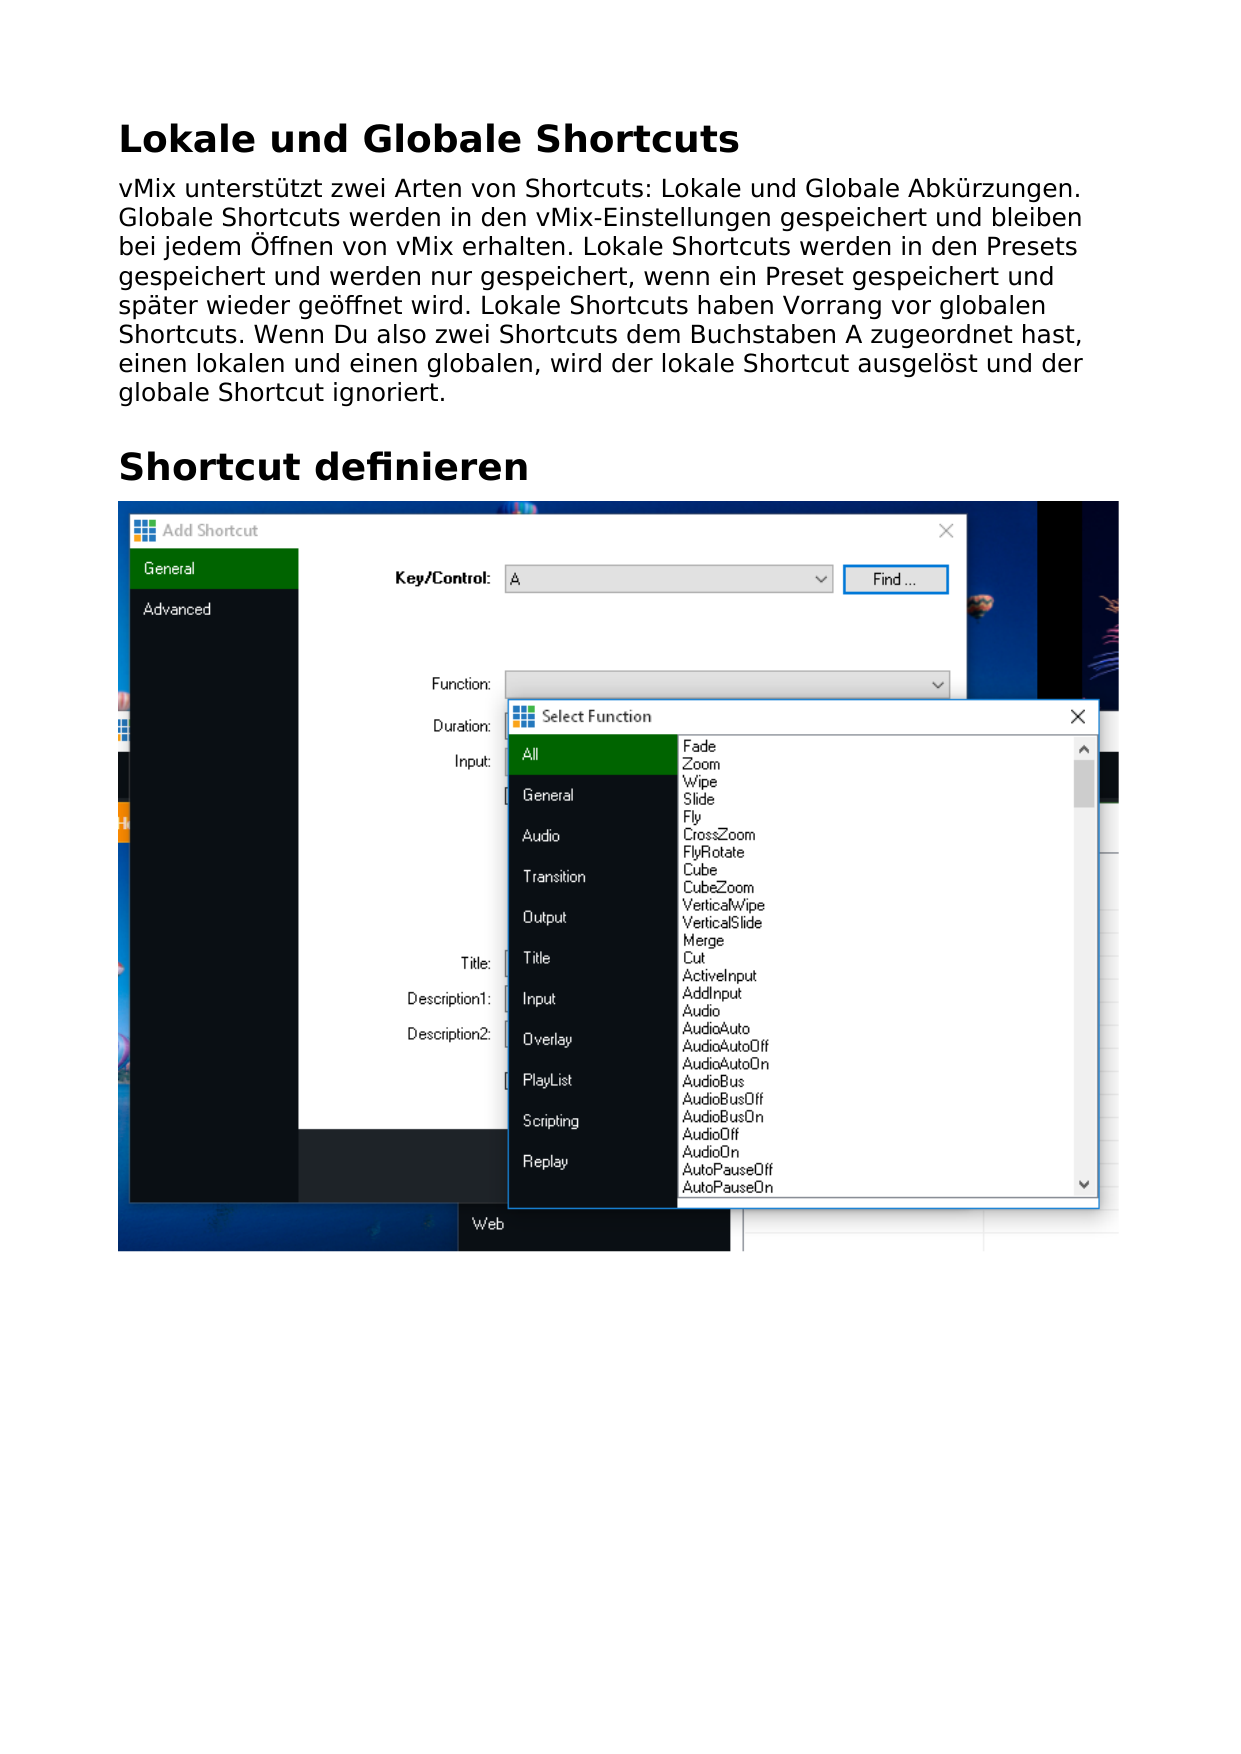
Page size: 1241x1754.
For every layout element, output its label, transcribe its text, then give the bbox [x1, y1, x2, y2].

subtitle Shortcut definieren [118, 445, 1122, 489]
subtitle Lokale und Globale Shortcuts [118, 118, 1122, 162]
text vMix unterstützt zwei Arten von Shortcuts: Lokale und Globale Abkürzungen. Globale Shortcuts werden in den vMix-Einstellungen gespeichert und bleiben bei jedem Öffnen von vMix erhalten. Lokale Shortcuts werden in den Presets gespeichert und werden nur gespeichert, wenn ein Preset gespeichert und später wieder geöffnet wird. Lokale Shortcuts haben Vorrang vor globalen Shortcuts. Wenn Du also zwei Shortcuts dem Buchstaben A zugeordnet hast, einen lokalen und einen globalen, wird der lokale Shortcut ausgelöst und der globale Shortcut ignoriert. [118, 174, 1122, 408]
picture [118, 501, 1123, 1269]
